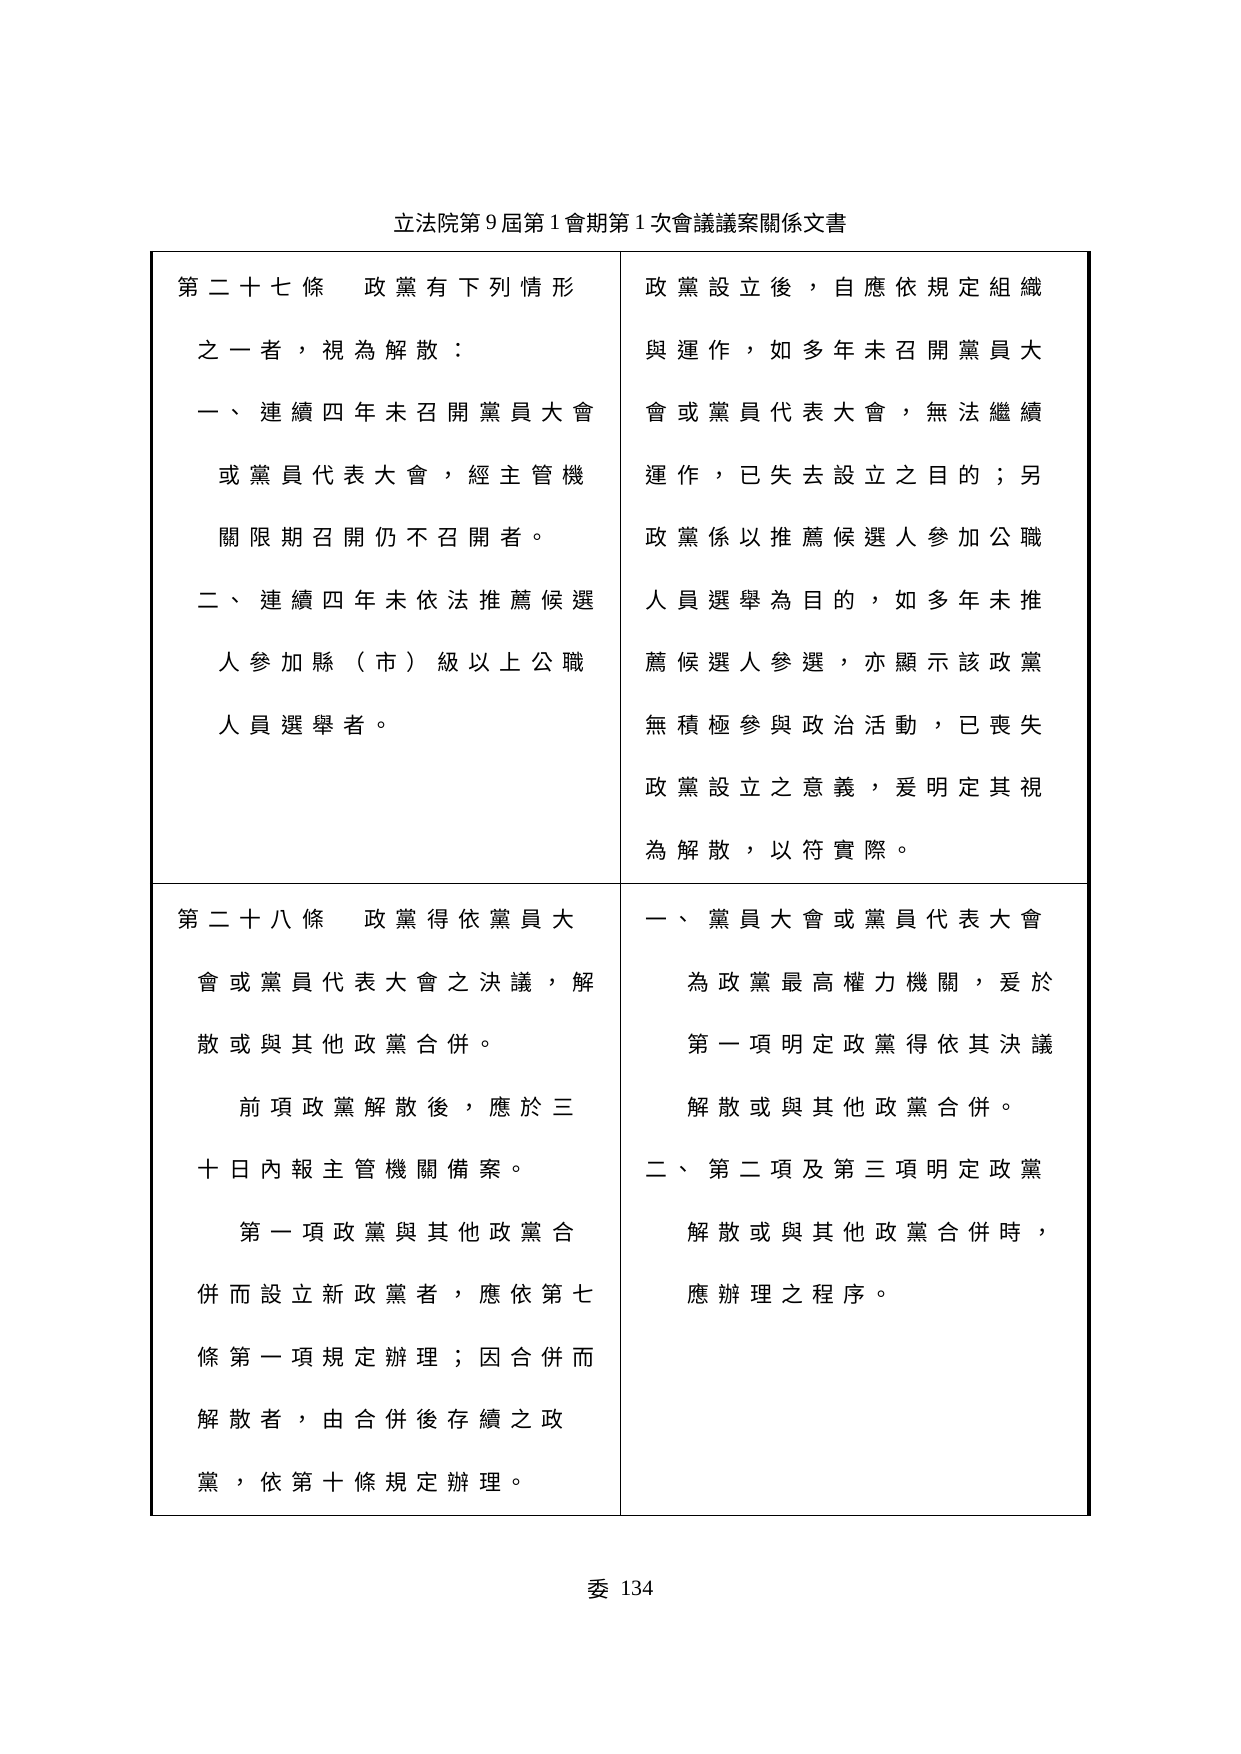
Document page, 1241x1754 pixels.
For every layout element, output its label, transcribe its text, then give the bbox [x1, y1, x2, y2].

table_cell 政黨設立後，自應依規定組織與運作，如多年未召開黨員大會或黨員代表大會，無法繼續運作，已失去設立之目的；另政黨係以推薦候選人參加公職人員選舉為目的，如多年未推薦候選人參選，亦顯示該政黨無積極參與政治活動，已喪失政黨設立之意義，爰明定其視為解散，以符實際。 [621, 252, 1087, 883]
table_cell 一、黨員大會或黨員代表大會為政黨最高權力機關，爰於第一項明定政黨得依其決議解散或與其他政黨合併。 二、第二項及第三項明定政黨解散或與其他政黨合併時，應辦理之程序。 [621, 884, 1087, 1514]
table_cell 第二十七條 政黨有下列情形之一者，視為解散： 一、連續四年未召開黨員大會或黨員代表大會，經主管機關限期召開仍不召開者。 二、連續四年未依法推薦候選人參加縣（市）級以上公職人員選舉者。 [153, 252, 620, 883]
table_cell 第二十八條 政黨得依黨員大會或黨員代表大會之決議，解散或與其他政黨合併。 前項政黨解散後，應於三十日內報主管機關備案。 第一項政黨與其他政黨合併而設立新政黨者，應依第七條第一項規定辦理；因合併而解散者，由合併後存續之政黨，依第十條規定辦理。 [153, 884, 620, 1514]
